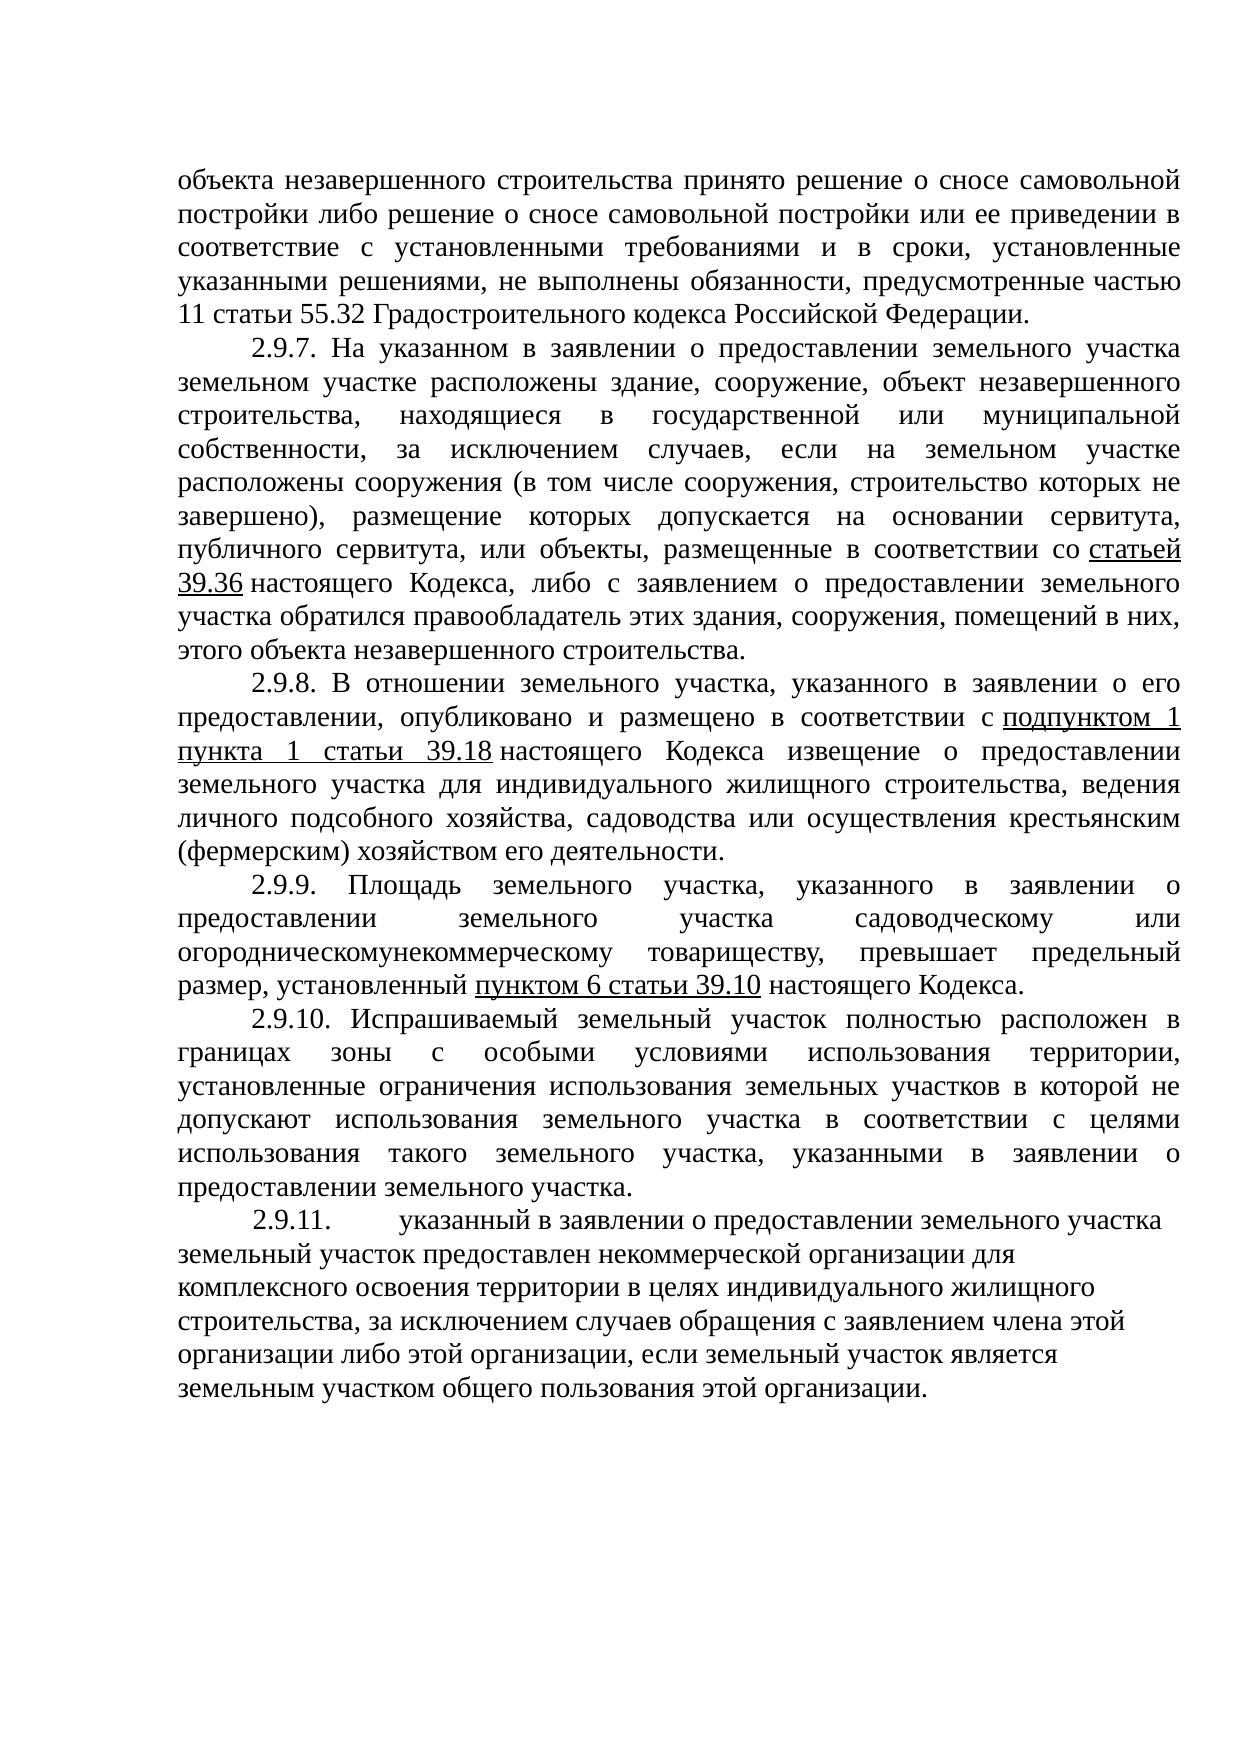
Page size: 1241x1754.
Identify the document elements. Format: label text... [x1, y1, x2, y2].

text объекта незавершенного строительства принято решение о сносе самовольной постройки либо решение о сносе самовольной постройки или ее приведении в соответствие с установленными требованиями и в сроки, установленные указанными решениями, не выполнены обязанности, предусмотренные частью 11 статьи 55.32 Градостроительного кодекса Российской Федерации. [177, 162, 1181, 330]
text 2.9.8. В отношении земельного участка, указанного в заявлении о его предоставлении, опубликовано и размещено в соответствии с подпунктом 1 пункта 1 статьи 39.18 настоящего Кодекса извещение о предоставлении земельного участка для индивидуального жилищного строительства, ведения личного подсобного хозяйства, садоводства или осуществления крестьянским (фермерским) хозяйством его деятельности. [177, 666, 1181, 867]
subtitle указанный в заявлении о предоставлении земельного участка земельный участок предоставлен некоммерческой организации для комплексного освоения территории в целях индивидуального жилищного строительства, за исключением случаев обращения с заявлением члена этой организации либо этой организации, если земельный участок является земельным участком общего пользования этой организации. [177, 1202, 1181, 1403]
text 2.9.10. Испрашиваемый земельный участок полностью расположен в границах зоны с особыми условиями использования территории, установленные ограничения использования земельных участков в которой не допускают использования земельного участка в соответствии с целями использования такого земельного участка, указанными в заявлении о предоставлении земельного участка. [177, 1001, 1181, 1202]
text 2.9.7. На указанном в заявлении о предоставлении земельного участка земельном участке расположены здание, сооружение, объект незавершенного строительства, находящиеся в государственной или муниципальной собственности, за исключением случаев, если на земельном участке расположены сооружения (в том числе сооружения, строительство которых не завершено), размещение которых допускается на основании сервитута, публичного сервитута, или объекты, размещенные в соответствии со статьей 39.36 настоящего Кодекса, либо с заявлением о предоставлении земельного участка обратился правообладатель этих здания, сооружения, помещений в них, этого объекта незавершенного строительства. [177, 330, 1181, 666]
text 2.9.9. Площадь земельного участка, указанного в заявлении о предоставлении земельного участка садоводческому или огородническомунекоммерческому товариществу, превышает предельный размер, установленный пунктом 6 статьи 39.10 настоящего Кодекса. [177, 867, 1181, 1001]
